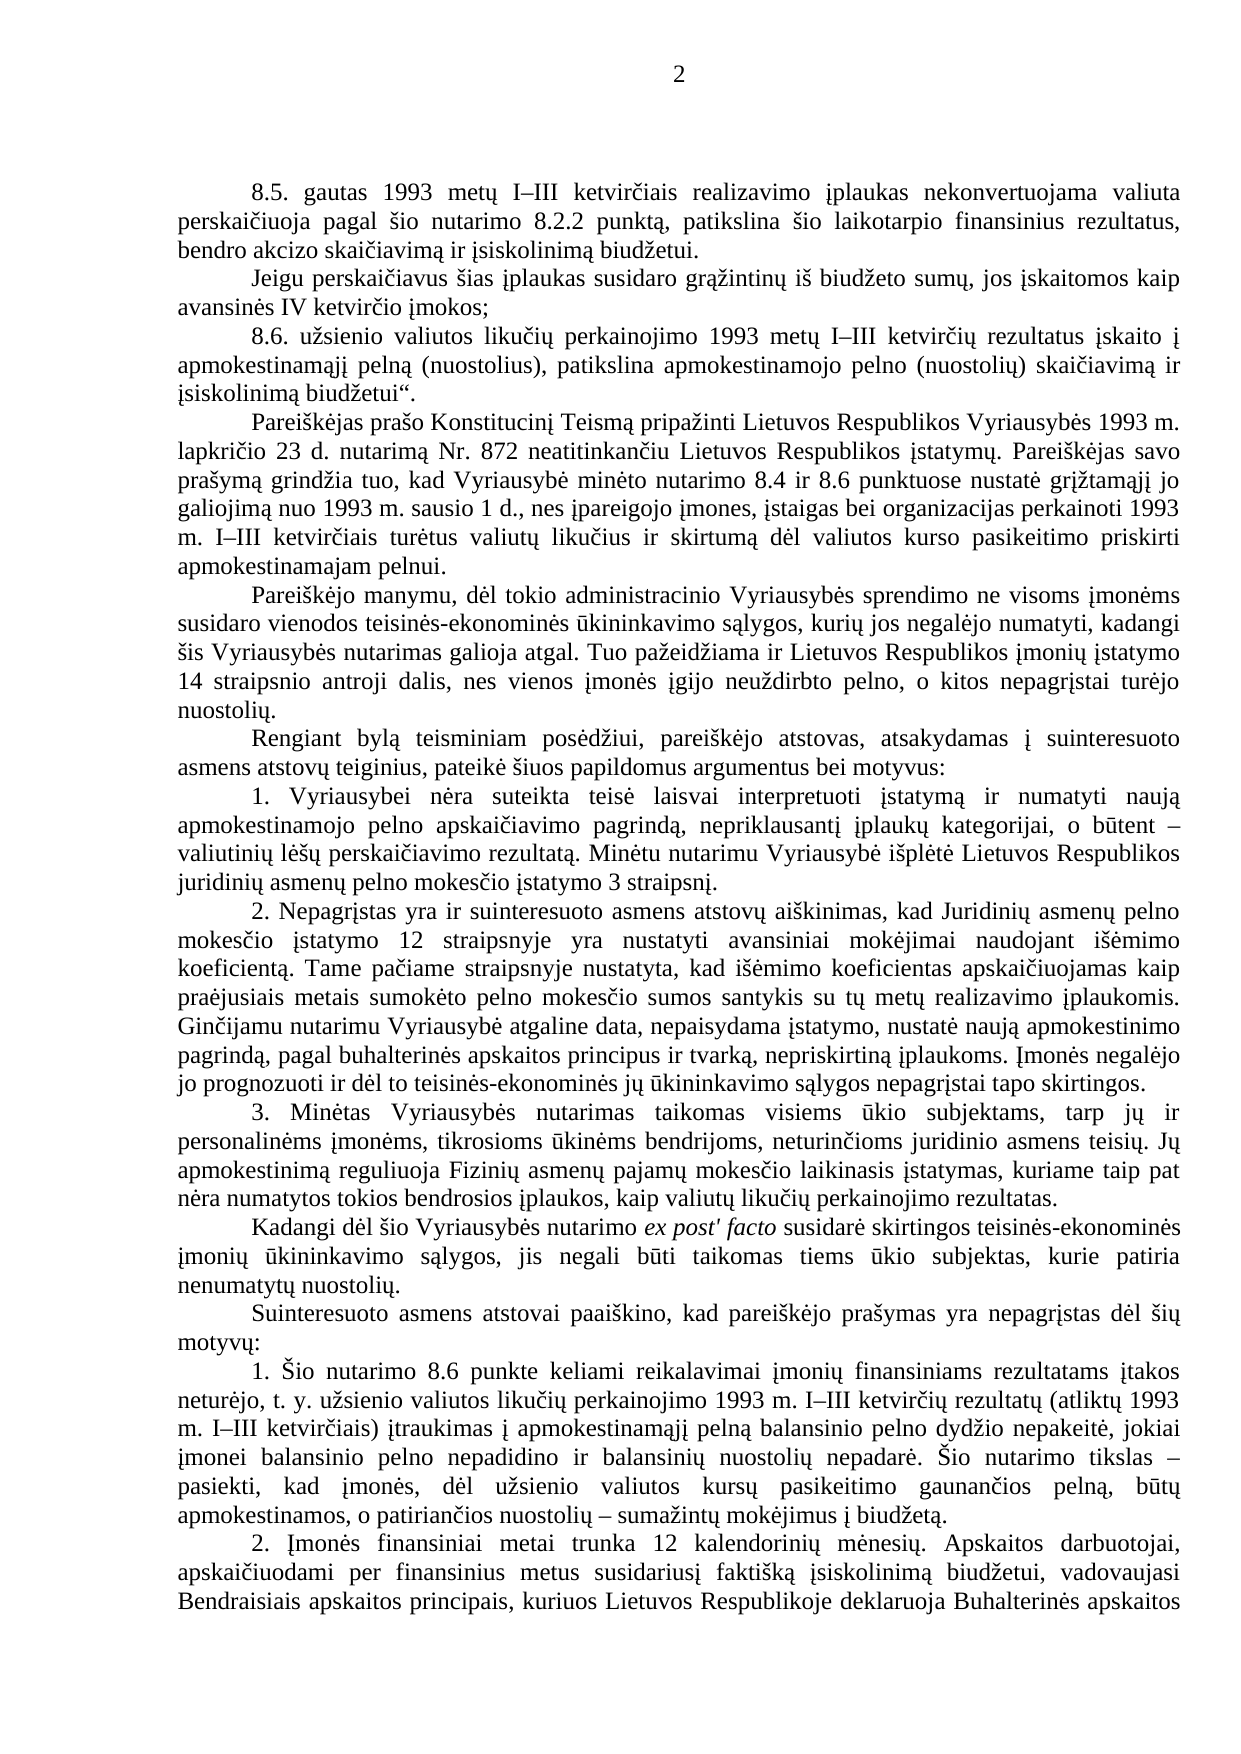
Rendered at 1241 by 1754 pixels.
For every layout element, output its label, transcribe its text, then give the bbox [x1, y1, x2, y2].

text 2. Įmonės finansiniai metai trunka 12 kalendorinių mėnesių. Apskaitos darbuotojai, apskaičiuodami per finansinius metus susidariusį faktišką įsiskolinimą biudžetui, vadovaujasi Bendraisiais apskaitos principais, kuriuos Lietuvos Respublikoje deklaruoja Buhalterinės apskaitos [177, 1528, 1181, 1615]
text Suinteresuoto asmens atstovai paaiškino, kad pareiškėjo prašymas yra nepagrįstas dėl šių motyvų: [177, 1298, 1181, 1356]
text 8.6. užsienio valiutos likučių perkainojimo 1993 metų I–III ketvirčių rezultatus įskaito į apmokestinamąjį pelną (nuostolius), patikslina apmokestinamojo pelno (nuostolių) skaičiavimą ir įsiskolinimą biudžetui“. [177, 321, 1181, 407]
text 3. Minėtas Vyriausybės nutarimas taikomas visiems ūkio subjektams, tarp jų ir personalinėms įmonėms, tikrosioms ūkinėms bendrijoms, neturinčioms juridinio asmens teisių. Jų apmokestinimą reguliuoja Fizinių asmenų pajamų mokesčio laikinasis įstatymas, kuriame taip pat nėra numatytos tokios bendrosios įplaukos, kaip valiutų likučių perkainojimo rezultatas. [177, 1097, 1181, 1212]
text Jeigu perskaičiavus šias įplaukas susidaro grąžintinų iš biudžeto sumų, jos įskaitomos kaip avansinės IV ketvirčio įmokos; [177, 263, 1181, 321]
text 1. Šio nutarimo 8.6 punkte keliami reikalavimai įmonių finansiniams rezultatams įtakos neturėjo, t. y. užsienio valiutos likučių perkainojimo 1993 m. I–III ketvirčių rezultatų (atliktų 1993 m. I–III ketvirčiais) įtraukimas į apmokestinamąjį pelną balansinio pelno dydžio nepakeitė, jokiai įmonei balansinio pelno nepadidino ir balansinių nuostolių nepadarė. Šio nutarimo tikslas – pasiekti, kad įmonės, dėl užsienio valiutos kursų pasikeitimo gaunančios pelną, būtų apmokestinamos, o patiriančios nuostolių – sumažintų mokėjimus į biudžetą. [177, 1356, 1181, 1528]
text 2. Nepagrįstas yra ir suinteresuoto asmens atstovų aiškinimas, kad Juridinių asmenų pelno mokesčio įstatymo 12 straipsnyje yra nustatyti avansiniai mokėjimai naudojant išėmimo koeficientą. Tame pačiame straipsnyje nustatyta, kad išėmimo koeficientas apskaičiuojamas kaip praėjusiais metais sumokėto pelno mokesčio sumos santykis su tų metų realizavimo įplaukomis. Ginčijamu nutarimu Vyriausybė atgaline data, nepaisydama įstatymo, nustatė naują apmokestinimo pagrindą, pagal buhalterinės apskaitos principus ir tvarką, nepriskirtiną įplaukoms. Įmonės negalėjo jo prognozuoti ir dėl to teisinės-ekonominės jų ūkininkavimo sąlygos nepagrįstai tapo skirtingos. [177, 896, 1181, 1097]
text 8.5. gautas 1993 metų I–III ketvirčiais realizavimo įplaukas nekonvertuojama valiuta perskaičiuoja pagal šio nutarimo 8.2.2 punktą, patikslina šio laikotarpio finansinius rezultatus, bendro akcizo skaičiavimą ir įsiskolinimą biudžetui. [177, 177, 1181, 263]
text Kadangi dėl šio Vyriausybės nutarimo ex post' facto susidarė skirtingos teisinės-ekonominės įmonių ūkininkavimo sąlygos, jis negali būti taikomas tiems ūkio subjektas, kurie patiria nenumatytų nuostolių. [177, 1212, 1181, 1298]
text Pareiškėjo manymu, dėl tokio administracinio Vyriausybės sprendimo ne visoms įmonėms susidaro vienodos teisinės-ekonominės ūkininkavimo sąlygos, kurių jos negalėjo numatyti, kadangi šis Vyriausybės nutarimas galioja atgal. Tuo pažeidžiama ir Lietuvos Respublikos įmonių įstatymo 14 straipsnio antroji dalis, nes vienos įmonės įgijo neuždirbto pelno, o kitos nepagrįstai turėjo nuostolių. [177, 580, 1181, 723]
text 1. Vyriausybei nėra suteikta teisė laisvai interpretuoti įstatymą ir numatyti naują apmokestinamojo pelno apskaičiavimo pagrindą, nepriklausantį įplaukų kategorijai, o būtent – valiutinių lėšų perskaičiavimo rezultatą. Minėtu nutarimu Vyriausybė išplėtė Lietuvos Respublikos juridinių asmenų pelno mokesčio įstatymo 3 straipsnį. [177, 781, 1181, 896]
text Pareiškėjas prašo Konstitucinį Teismą pripažinti Lietuvos Respublikos Vyriausybės 1993 m. lapkričio 23 d. nutarimą Nr. 872 neatitinkančiu Lietuvos Respublikos įstatymų. Pareiškėjas savo prašymą grindžia tuo, kad Vyriausybė minėto nutarimo 8.4 ir 8.6 punktuose nustatė grįžtamąjį jo galiojimą nuo 1993 m. sausio 1 d., nes įpareigojo įmones, įstaigas bei organizacijas perkainoti 1993 m. I–III ketvirčiais turėtus valiutų likučius ir skirtumą dėl valiutos kurso pasikeitimo priskirti apmokestinamajam pelnui. [177, 407, 1181, 580]
text Rengiant bylą teisminiam posėdžiui, pareiškėjo atstovas, atsakydamas į suinteresuoto asmens atstovų teiginius, pateikė šiuos papildomus argumentus bei motyvus: [177, 723, 1181, 781]
